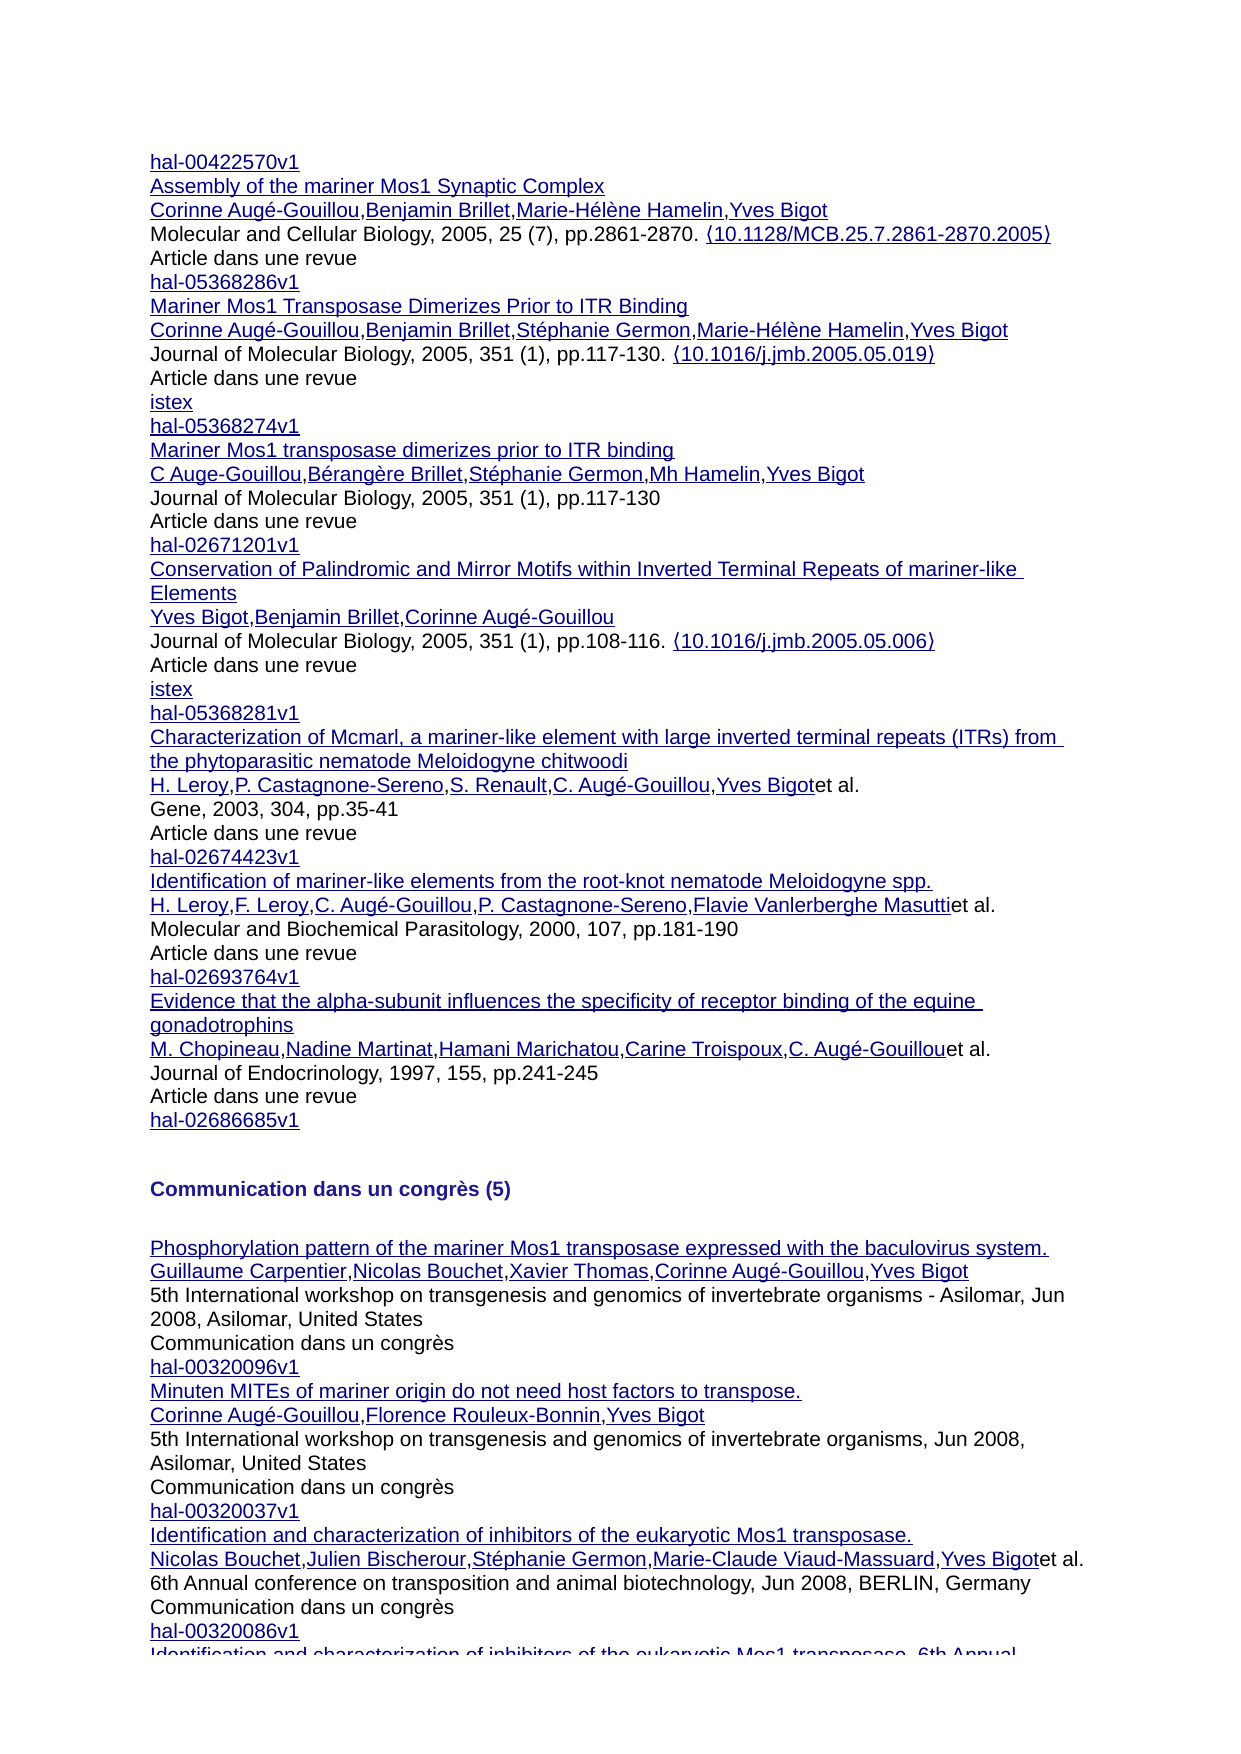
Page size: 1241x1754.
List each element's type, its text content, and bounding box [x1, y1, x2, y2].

table_cell hal-00422570v1 [150, 150, 1090, 174]
table_cell Minuten MITEs of mariner origin do not need host factors to transpose. Corinne Augé-Gouillou,Florence Rouleux-Bonnin,Yves Bigot 5th International workshop on transgenesis and genomics of invertebrate organisms, Jun 2008, Asilomar, United States Communication dans un congrès hal-00320037v1 [150, 1379, 1090, 1523]
table_cell Characterization of Mcmarl, a mariner-like element with large inverted terminal repeats (ITRs) from the phytoparasitic nematode Meloidogyne chitwoodi H. Leroy,P. Castagnone-Sereno,S. Renault,C. Augé-Gouillou,Yves Bigotet al. Gene, 2003, 304, pp.35-41 Article dans une revue hal-02674423v1 [150, 725, 1090, 869]
table_cell Assembly of the mariner Mos1 Synaptic Complex Corinne Augé-Gouillou,Benjamin Brillet,Marie-Hélène Hamelin,Yves Bigot Molecular and Cellular Biology, 2005, 25 (7), pp.2861-2870. ⟨10.1128/MCB.25.7.2861-2870.2005⟩ Article dans une revue hal-05368286v1 [150, 174, 1090, 294]
table_cell Mariner Mos1 transposase dimerizes prior to ITR binding C Auge-Gouillou,Bérangère Brillet,Stéphanie Germon,Mh Hamelin,Yves Bigot Journal of Molecular Biology, 2005, 351 (1), pp.117-130 Article dans une revue hal-02671201v1 [150, 438, 1090, 557]
table_cell Conservation of Palindromic and Mirror Motifs within Inverted Terminal Repeats of mariner-like Elements Yves Bigot,Benjamin Brillet,Corinne Augé-Gouillou Journal of Molecular Biology, 2005, 351 (1), pp.108-116. ⟨10.1016/j.jmb.2005.05.006⟩ Article dans une revue istex hal-05368281v1 [150, 557, 1090, 725]
table_cell Evidence that the alpha-subunit influences the specificity of receptor binding of the equine gonadotrophins M. Chopineau,Nadine Martinat,Hamani Marichatou,Carine Troispoux,C. Augé-Gouillouet al. Journal of Endocrinology, 1997, 155, pp.241-245 Article dans une revue hal-02686685v1 [150, 989, 1090, 1132]
table_cell Identification of mariner-like elements from the root-knot nematode Meloidogyne spp. H. Leroy,F. Leroy,C. Augé-Gouillou,P. Castagnone-Sereno,Flavie Vanlerberghe Masuttiet al. Molecular and Biochemical Parasitology, 2000, 107, pp.181-190 Article dans une revue hal-02693764v1 [150, 869, 1090, 988]
table_cell Identification and characterization of inhibitors of the eukaryotic Mos1 transposase. 6th Annual conference on transposition and animal biotechnology. Berlin, Germany, 19-21 Juin. Nicolas Bouchet,Julien Bischerour,Stéphanie Germon,Marie-Claude Viaud-Massuard,Yves Bigotet al. International congress on transposable elements. Saint-Malo, France, 20-23 Avril., Apr 2008, Saint-Malô, France Communication dans un congrès hal-00320065v1 [150, 1643, 1090, 1655]
subtitle Communication dans un congrès (5) [150, 1177, 1090, 1201]
table_header Phosphorylation pattern of the mariner Mos1 transposase expressed with the baculovirus system. Guillaume Carpentier,Nicolas Bouchet,Xavier Thomas,Corinne Augé-Gouillou,Yves Bigot 5th International workshop on transgenesis and genomics of invertebrate organisms - Asilomar, Jun 2008, Asilomar, United States Communication dans un congrès hal-00320096v1 [150, 1235, 1090, 1379]
table_cell Mariner Mos1 Transposase Dimerizes Prior to ITR Binding Corinne Augé-Gouillou,Benjamin Brillet,Stéphanie Germon,Marie-Hélène Hamelin,Yves Bigot Journal of Molecular Biology, 2005, 351 (1), pp.117-130. ⟨10.1016/j.jmb.2005.05.019⟩ Article dans une revue istex hal-05368274v1 [150, 294, 1090, 437]
table_cell Identification and characterization of inhibitors of the eukaryotic Mos1 transposase. Nicolas Bouchet,Julien Bischerour,Stéphanie Germon,Marie-Claude Viaud-Massuard,Yves Bigotet al. 6th Annual conference on transposition and animal biotechnology, Jun 2008, BERLIN, Germany Communication dans un congrès hal-00320086v1 [150, 1523, 1090, 1643]
